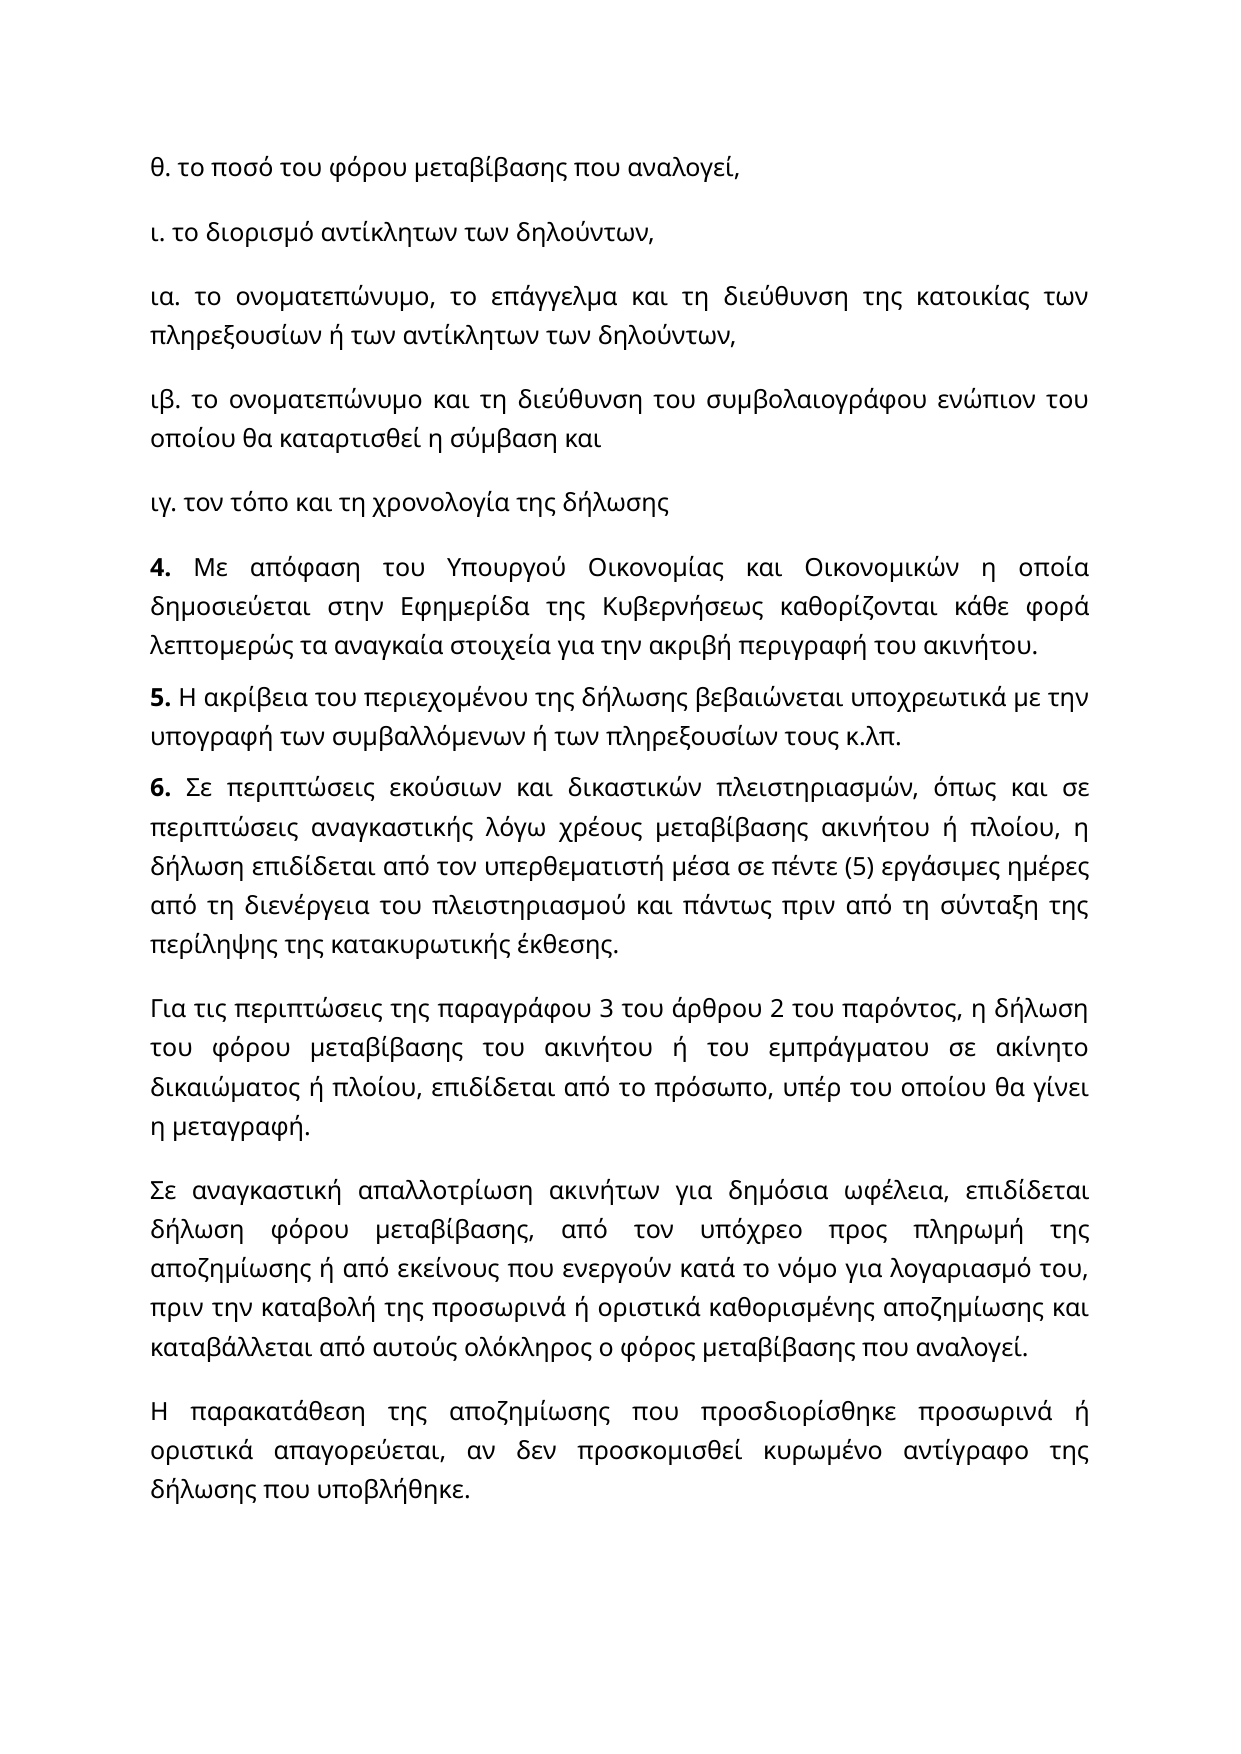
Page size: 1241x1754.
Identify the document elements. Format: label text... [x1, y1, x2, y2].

text ια. το ονοματεπώνυμο, το επάγγελμα και τη διεύθυνση της κατοικίας των πληρεξουσίων ή των αντίκλητων των δηλούντων, [150, 278, 1090, 352]
text ιγ. τον τόπο και τη χρονολογία της δήλωσης [150, 485, 1090, 519]
text ι. το διορισμό αντίκλητων των δηλούντων, [150, 214, 1090, 248]
text θ. το ποσό του φόρου μεταβίβασης που αναλογεί, [150, 150, 1090, 184]
text ιβ. το ονοματεπώνυμο και τη διεύθυνση του συμβολαιογράφου ενώπιον του οποίου θα καταρτισθεί η σύμβαση και [150, 382, 1090, 455]
text 5. Η ακρίβεια του περιεχομένου της δήλωσης βεβαιώνεται υποχρεωτικά με την υπογραφή των συμβαλλόμενων ή των πληρεξουσίων τους κ.λπ. [150, 679, 1090, 752]
text 6. Σε περιπτώσεις εκούσιων και δικαστικών πλειστηριασμών, όπως και σε περιπτώσεις αναγκαστικής λόγω χρέους μεταβίβασης ακινήτου ή πλοίου, η δήλωση επιδίδεται από τον υπερθεματιστή μέσα σε πέντε (5) εργάσιμες ημέρες από τη διενέργεια του πλειστηριασμού και πάντως πριν από τη σύνταξη της περίληψης της κατακυρωτικής έκθεσης. [150, 770, 1090, 961]
text 4. Με απόφαση του Υπουργού Οικονομίας και Οικονομικών η οποία δημοσιεύεται στην Εφημερίδα της Κυβερνήσεως καθορίζονται κάθε φορά λεπτομερώς τα αναγκαία στοιχεία για την ακριβή περιγραφή του ακινήτου. [150, 549, 1090, 662]
text Σε αναγκαστική απαλλοτρίωση ακινήτων για δημόσια ωφέλεια, επιδίδεται δήλωση φόρου μεταβίβασης, από τον υπόχρεο προς πληρωμή της αποζημίωσης ή από εκείνους που ενεργούν κατά το νόμο για λογαριασμό του, πριν την καταβολή της προσωρινά ή οριστικά καθορισμένης αποζημίωσης και καταβάλλεται από αυτούς ολόκληρος ο φόρος μεταβίβασης που αναλογεί. [150, 1172, 1090, 1363]
text Η παρακατάθεση της αποζημίωσης που προσδιορίσθηκε προσωρινά ή οριστικά απαγορεύεται, αν δεν προσκομισθεί κυρωμένο αντίγραφο της δήλωσης που υποβλήθηκε. [150, 1393, 1090, 1506]
text Για τις περιπτώσεις της παραγράφου 3 του άρθρου 2 του παρόντος, η δήλωση του φόρου μεταβίβασης του ακινήτου ή του εμπράγματου σε ακίνητο δικαιώματος ή πλοίου, επιδίδεται από το πρόσωπο, υπέρ του οποίου θα γίνει η μεταγραφή. [150, 991, 1090, 1142]
